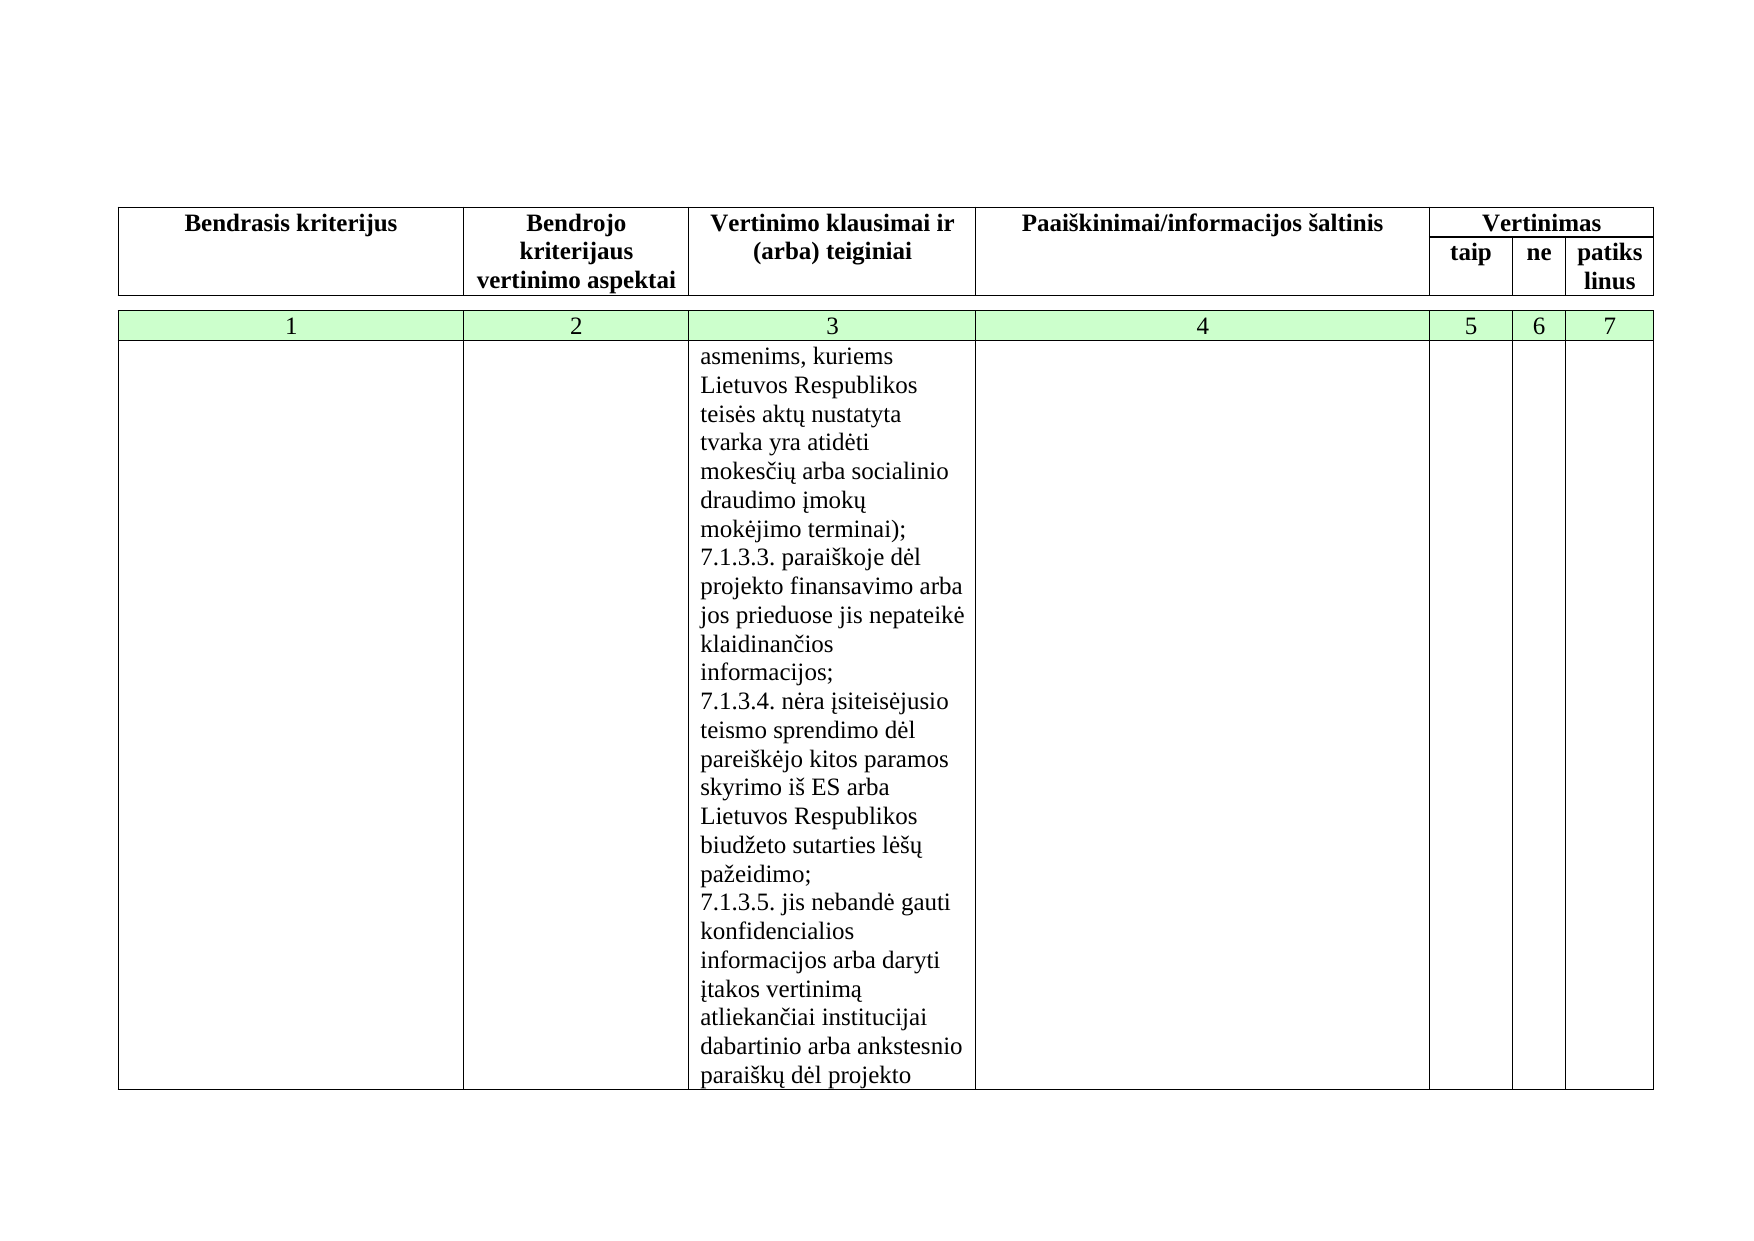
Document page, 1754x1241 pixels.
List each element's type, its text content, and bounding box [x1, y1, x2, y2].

table_cell patikslinus [1566, 238, 1653, 295]
table_cell ne [1513, 238, 1565, 295]
table_cell [1566, 341, 1653, 1089]
table_cell [976, 341, 1429, 1089]
table_cell [464, 296, 689, 310]
table_header Bendrojo kriterijaus vertinimo aspektai [464, 208, 688, 295]
table_cell [119, 341, 463, 1089]
table_header Paaiškinimai/informacijos šaltinis [976, 208, 1429, 295]
table_cell [1430, 341, 1512, 1089]
table_cell 2 [464, 311, 688, 340]
table_cell 1 [119, 311, 463, 340]
table_cell [1512, 296, 1566, 310]
table_cell 4 [976, 311, 1429, 340]
table_cell 6 [1513, 311, 1565, 340]
table_cell [689, 296, 976, 310]
table_cell taip [1430, 238, 1512, 295]
table_cell 7 [1566, 311, 1653, 340]
table_cell [976, 296, 1429, 310]
table_cell [464, 341, 688, 1089]
table_header Vertinimas [1430, 208, 1653, 236]
table_cell [118, 296, 464, 310]
table_header Vertinimo klausimai ir (arba) teiginiai [689, 208, 975, 295]
table_cell [1566, 296, 1653, 310]
table_cell [1513, 341, 1565, 1089]
table_header Bendrasis kriterijus [119, 208, 463, 295]
table_cell 3 [689, 311, 975, 340]
table_cell [1429, 296, 1512, 310]
table_cell asmenims, kuriems Lietuvos Respublikos teisės aktų nustatyta tvarka yra atidėti mokesčių arba socialinio draudimo įmokų mokėjimo terminai); 7.1.3.3. paraiškoje dėl projekto finansavimo arba jos prieduose jis nepateikė klaidinančios informacijos; 7.1.3.4. nėra įsiteisėjusio teismo sprendimo dėl pareiškėjo kitos paramos skyrimo iš ES arba Lietuvos Respublikos biudžeto sutarties lėšų pažeidimo; 7.1.3.5. jis nebandė gauti konfidencialios informacijos arba daryti įtakos vertinimą atliekančiai institucijai dabartinio arba ankstesnio paraiškų dėl projekto [689, 341, 975, 1089]
table_cell 5 [1430, 311, 1512, 340]
